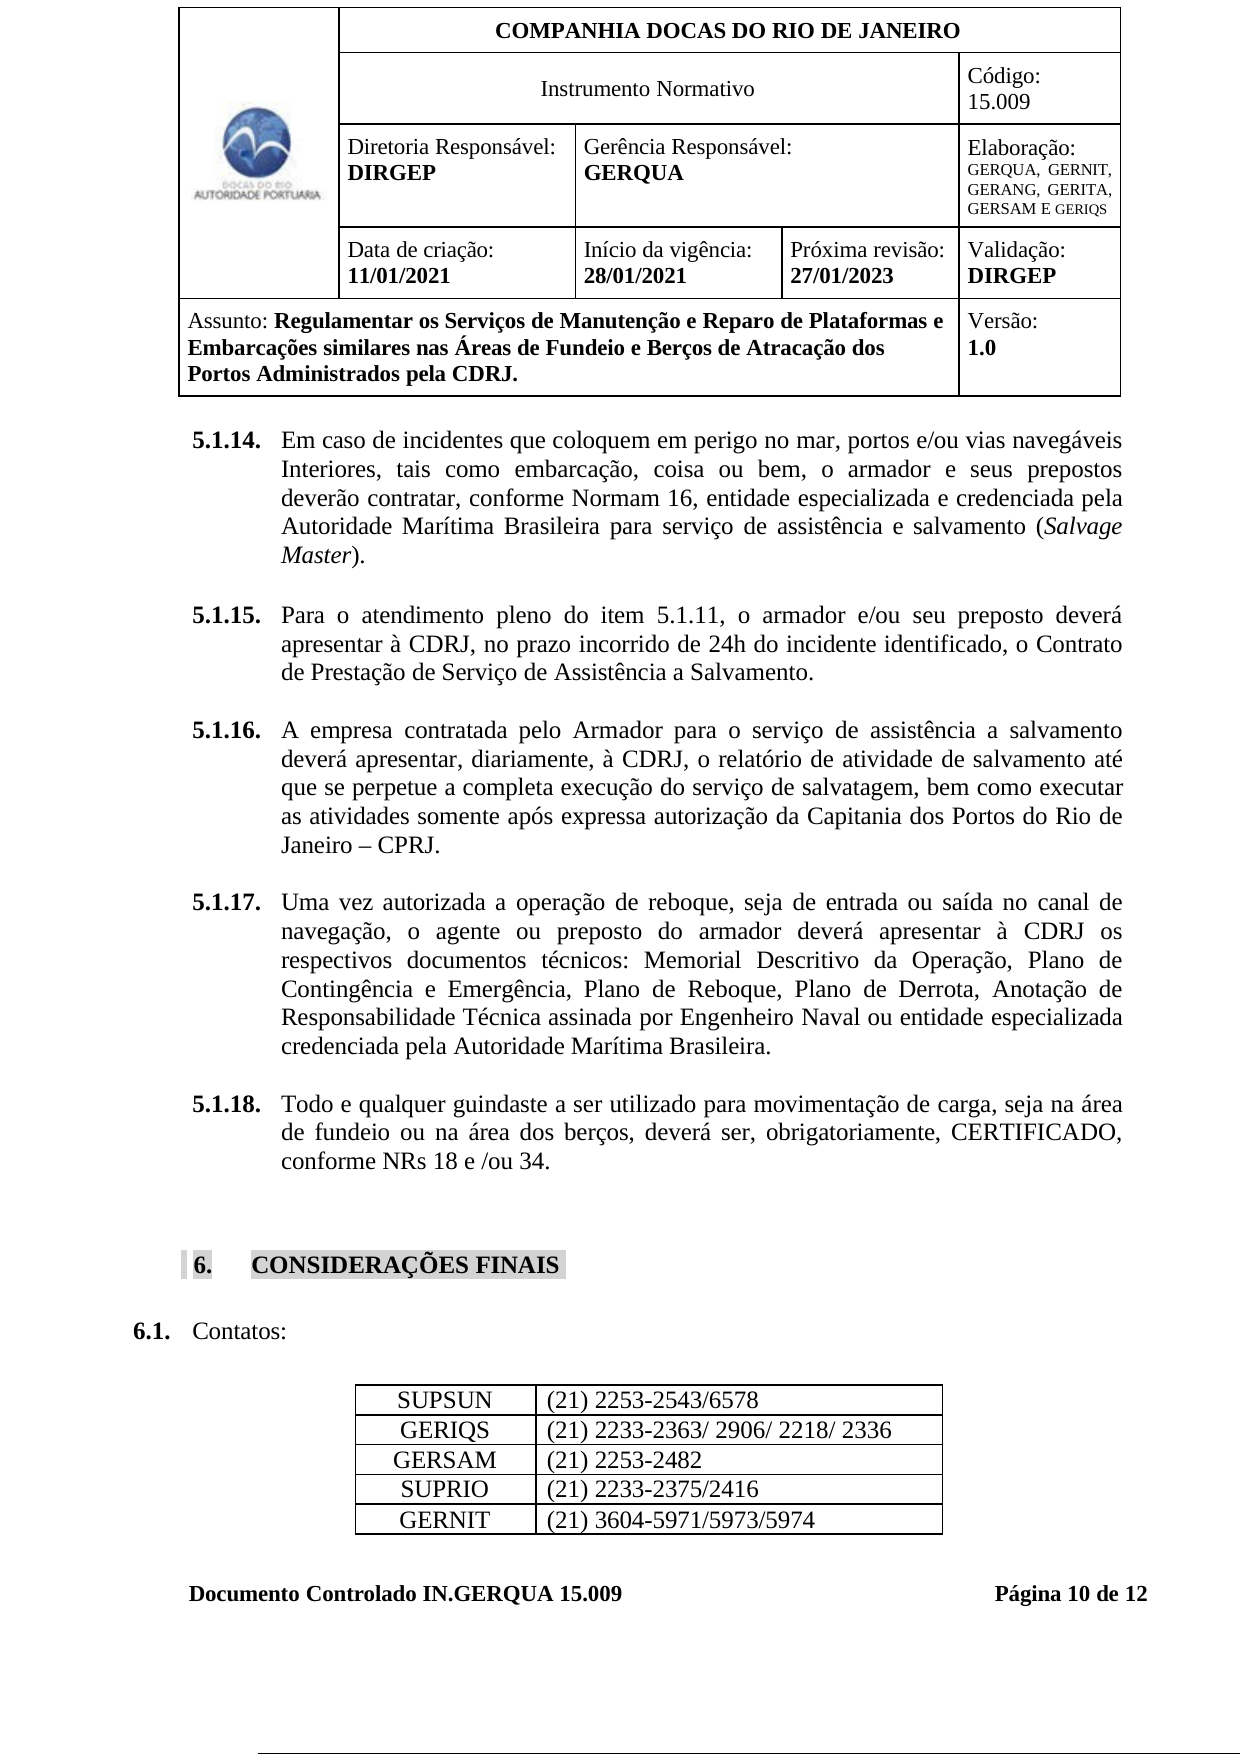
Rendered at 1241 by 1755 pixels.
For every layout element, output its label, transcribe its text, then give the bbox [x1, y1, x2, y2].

table_cell Próxima revisão: 27/01/2023 [783, 228, 958, 297]
table_header COMPANHIA DOCAS DO RIO DE JANEIRO [340, 8, 1120, 52]
table_cell Elaboração: GERQUA, GERNIT, GERANG, GERITA, GERSAM E GERIQS [960, 125, 1120, 226]
table_cell Diretoria Responsável: DIRGEP [340, 125, 575, 226]
list Contatos: [133, 1316, 1172, 1345]
subtitle 6. CONSIDERAÇÕES FINAIS [181, 1250, 1172, 1279]
table_header (21) 2253-2543/6578 [537, 1386, 942, 1414]
list A empresa contratada pelo Armador para o serviço de assistência a salvamento deverá apresentar, diariamente, à CDRJ, o relatório de atividade de salvamento até que se perpetue a completa execução do serviço de salvatagem, bem como executar as atividades somente após expressa autorização da Capitania dos Portos do Rio de Janeiro – CPRJ. [192, 715, 1123, 859]
list Para o atendimento pleno do item 5.1.11, o armador e/ou seu preposto deverá apresentar à CDRJ, no prazo incorrido de 24h do incidente identificado, o Contrato de Prestação de Serviço de Assistência a Salvamento. [192, 600, 1123, 686]
table_cell (21) 2233-2375/2416 [537, 1475, 942, 1503]
table_header [180, 8, 338, 297]
table_cell Assunto: Regulamentar os Serviços de Manutenção e Reparo de Plataformas e Embarcações similares nas Áreas de Fundeio e Berços de Atracação dos Portos Administrados pela CDRJ. [180, 299, 958, 395]
table_cell GERSAM [356, 1445, 535, 1473]
list Todo e qualquer guindaste a ser utilizado para movimentação de carga, seja na área de fundeio ou na área dos berços, deverá ser, obrigatoriamente, CERTIFICADO, conforme NRs 18 e /ou 34. [192, 1089, 1123, 1175]
table_cell Código: 15.009 [960, 53, 1120, 123]
table_cell (21) 2253-2482 [537, 1445, 942, 1473]
list Uma vez autorizada a operação de reboque, seja de entrada ou saída no canal de navegação, o agente ou preposto do armador deverá apresentar à CDRJ os respectivos documentos técnicos: Memorial Descritivo da Operação, Plano de Contingência e Emergência, Plano de Reboque, Plano de Derrota, Anotação de Responsabilidade Técnica assinada por Engenheiro Naval ou entidade especializada credenciada pela Autoridade Marítima Brasileira. [192, 887, 1123, 1060]
table_cell (21) 3604-5971/5973/5974 [537, 1505, 942, 1533]
table_cell Validação: DIRGEP [960, 228, 1120, 297]
table_cell Gerência Responsável: GERQUA [576, 125, 958, 226]
table_cell SUPRIO [356, 1475, 535, 1503]
table_cell GERIQS [356, 1416, 535, 1444]
table_cell Versão: 1.0 [960, 299, 1120, 395]
table_cell Instrumento Normativo [340, 53, 958, 123]
table_header SUPSUN [356, 1386, 535, 1414]
list Em caso de incidentes que coloquem em perigo no mar, portos e/ou vias navegáveis Interiores, tais como embarcação, coisa ou bem, o armador e seus prepostos deverão contratar, conforme Normam 16, entidade especializada e credenciada pela Autoridade Marítima Brasileira para serviço de assistência e salvamento (Salvage Master). [192, 425, 1123, 569]
table_cell Início da vigência: 28/01/2021 [576, 228, 781, 297]
table_cell (21) 2233-2363/ 2906/ 2218/ 2336 [537, 1416, 942, 1444]
table_cell Data de criação: 11/01/2021 [340, 228, 575, 297]
table_cell GERNIT [356, 1505, 535, 1533]
